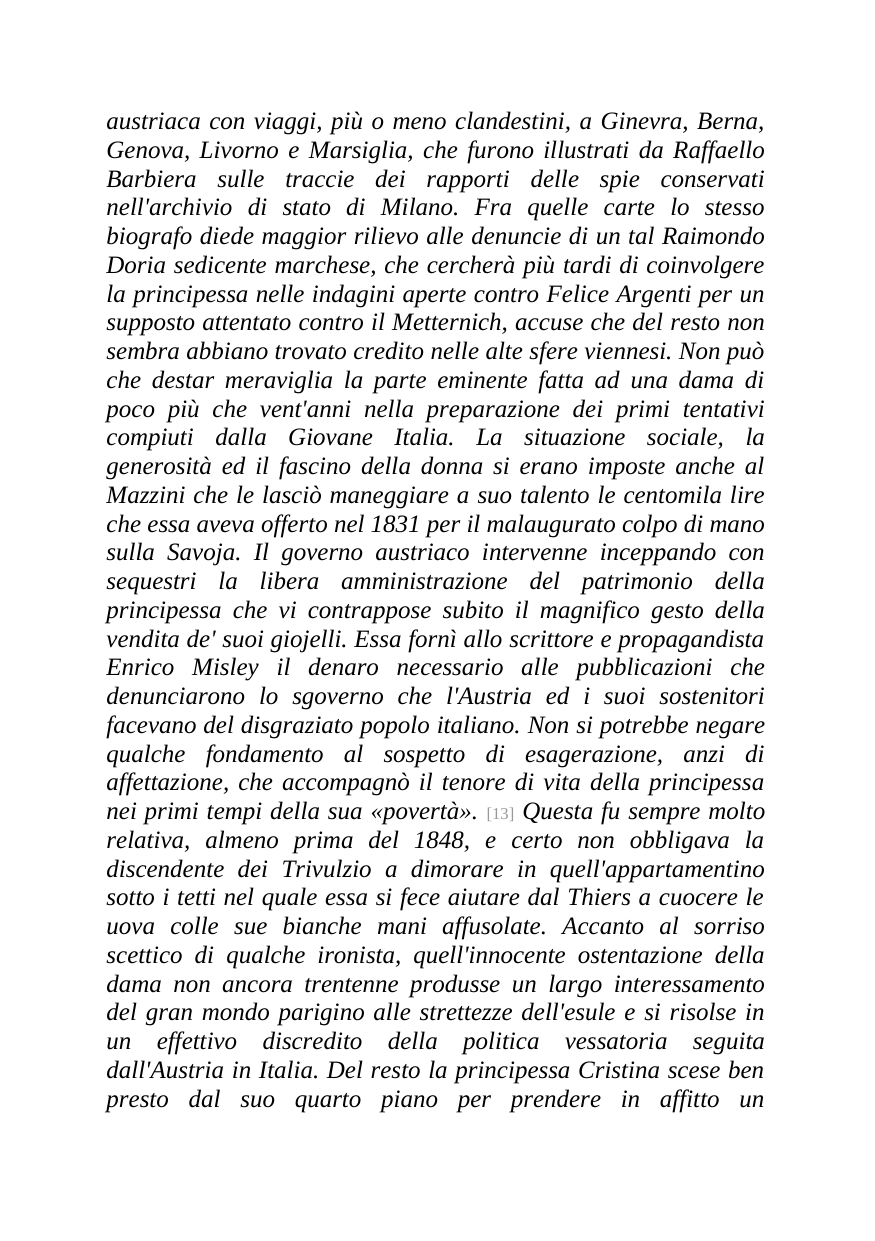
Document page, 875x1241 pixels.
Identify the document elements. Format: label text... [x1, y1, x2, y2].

text austriaca con viaggi, più o meno clandestini, a Ginevra, Berna, Genova, Livorno e Marsiglia, che furono illustrati da Raffaello Barbiera sulle traccie dei rapporti delle spie conservati nell'archivio di stato di Milano. Fra quelle carte lo stesso biografo diede maggior rilievo alle denuncie di un tal Raimondo Doria sedicente marchese, che cercherà più tardi di coinvolgere la principessa nelle indagini aperte contro Felice Argenti per un supposto attentato contro il Metternich, accuse che del resto non sembra abbiano trovato credito nelle alte sfere viennesi. Non può che destar meraviglia la parte eminente fatta ad una dama di poco più che vent'anni nella preparazione dei primi tentativi compiuti dalla Giovane Italia. La situazione sociale, la generosità ed il fascino della donna si erano imposte anche al Mazzini che le lasciò maneggiare a suo talento le centomila lire che essa aveva offerto nel 1831 per il malaugurato colpo di mano sulla Savoja. Il governo austriaco intervenne inceppando con sequestri la libera amministrazione del patrimonio della principessa che vi contrappose subito il magnifico gesto della vendita de' suoi giojelli. Essa fornì allo scrittore e propagandista Enrico Misley il denaro necessario alle pubblicazioni che denunciarono lo sgoverno che l'Austria ed i suoi sostenitori facevano del disgraziato popolo italiano. Non si potrebbe negare qualche fondamento al sospetto di esagerazione, anzi di affettazione, che accompagnò il tenore di vita della principessa nei primi tempi della sua «povertà». [13] Questa fu sempre molto relativa, almeno prima del 1848, e certo non obbligava la discendente dei Trivulzio a dimorare in quell'appartamentino sotto i tetti nel quale essa si fece aiutare dal Thiers a cuocere le uova colle sue bianche mani affusolate. Accanto al sorriso scettico di qualche ironista, quell'innocente ostentazione della dama non ancora trentenne produsse un largo interessamento del gran mondo parigino alle strettezze dell'esule e si risolse in un effettivo discredito della politica vessatoria seguita dall'Austria in Italia. Del resto la principessa Cristina scese ben presto dal suo quarto piano per prendere in affitto un [106, 106, 768, 1112]
